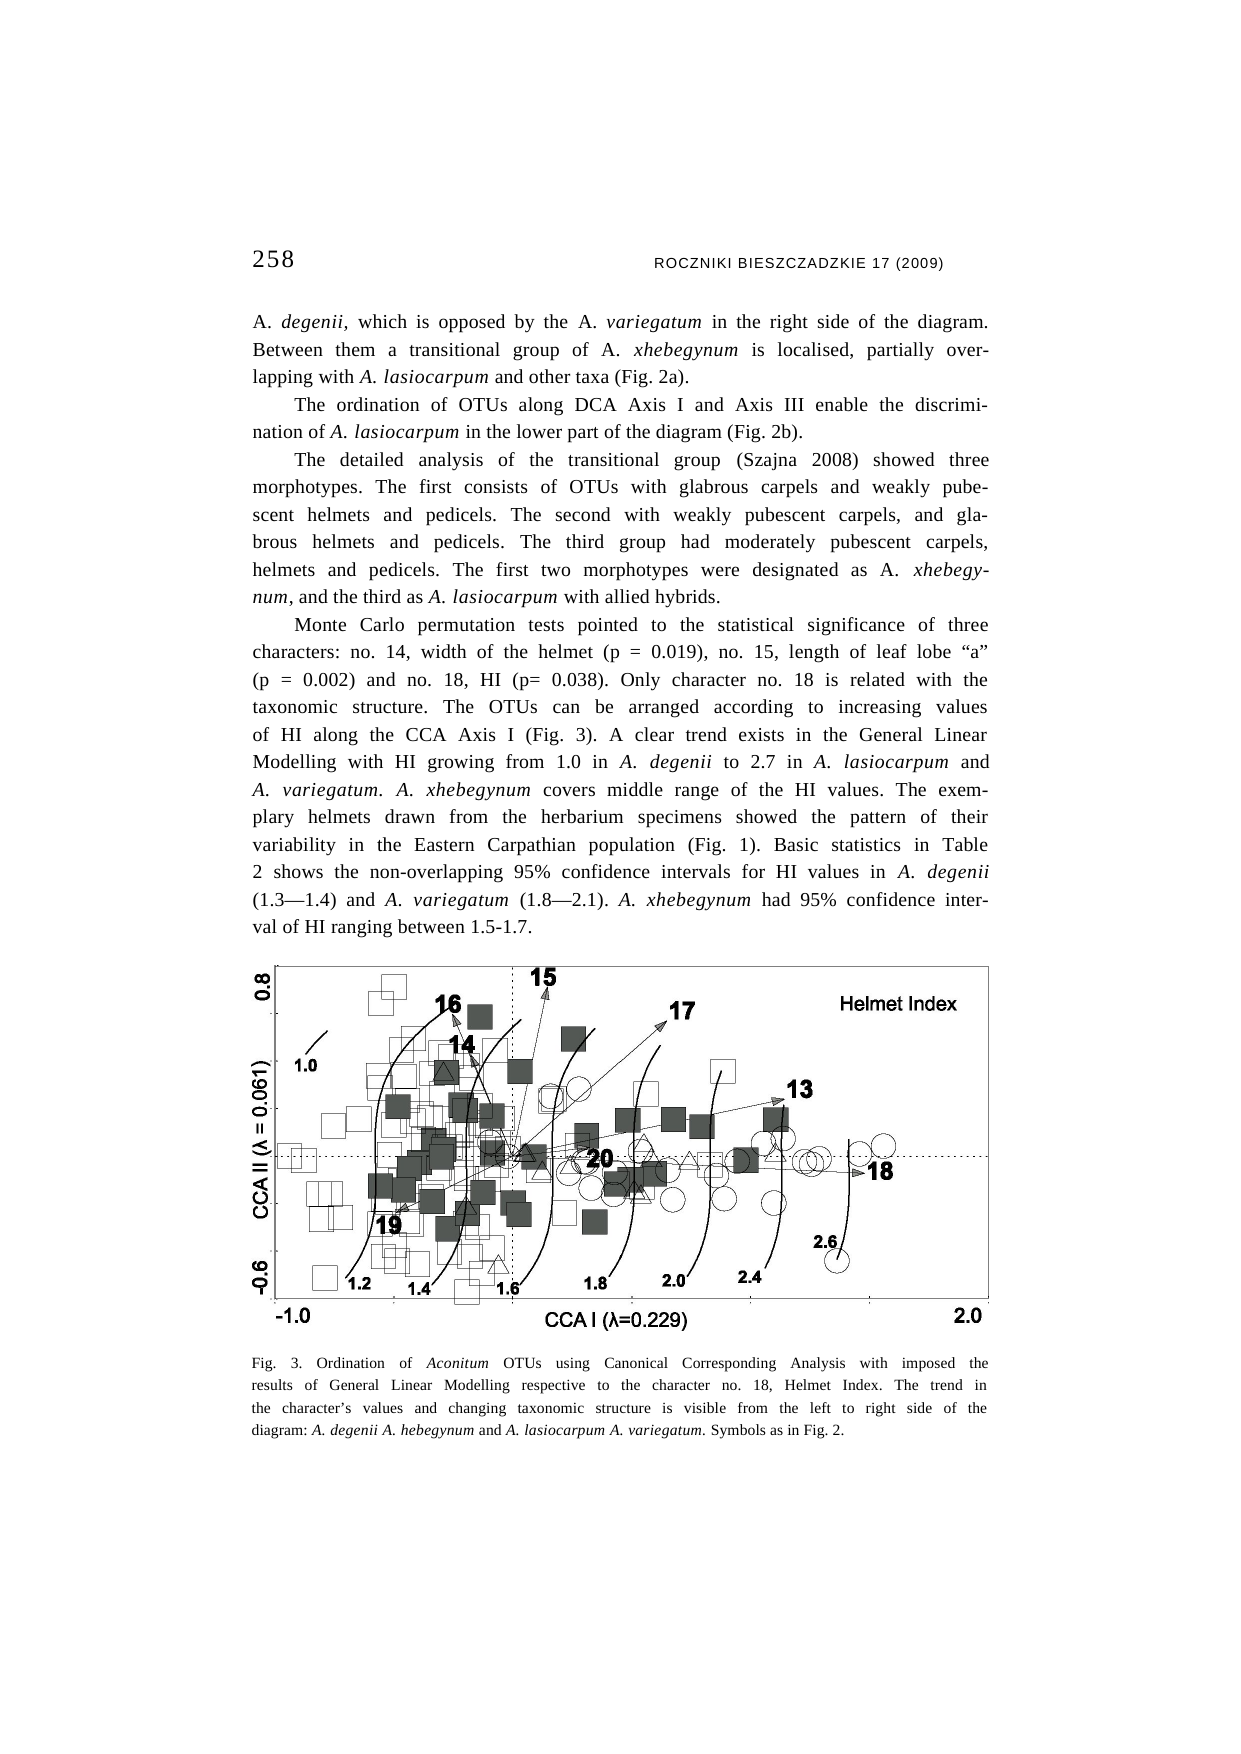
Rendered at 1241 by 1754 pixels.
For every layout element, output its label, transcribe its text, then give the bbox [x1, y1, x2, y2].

text The ordination of OTUs along DCA Axis I and Axis III enable the discrimi- nation of A. lasiocarpum in the lower part of the diagram (Fig. 2b). [252, 389, 990, 444]
picture [251, 965, 989, 1331]
text A. degenii, which is opposed by the A. variegatum in the right side of the diagram. Between them a transitional group of A. xhebegynum is localised, partially over- lapping with A. lasiocarpum and other taxa (Fig. 2a). [252, 307, 990, 389]
text Fig. 3. Ordination of Aconitum OTUs using Canonical Corresponding Analysis with imposed the results of General Linear Modelling respective to the character no. 18, Helmet Index. The trend in the character’s values and changing taxonomic structure is visible from the left to right side of the diagram: A. degenii A. hebegynum and A. lasiocarpum A. variegatum. Symbols as in Fig. 2. [251, 1350, 989, 1440]
text 258 [252, 248, 294, 273]
text The detailed analysis of the transitional group (Szajna 2008) showed three morphotypes. The first consists of OTUs with glabrous carpels and weakly pube- scent helmets and pedicels. The second with weakly pubescent carpels, and gla- brous helmets and pedicels. The third group had moderately pubescent carpels, helmets and pedicels. The first two morphotypes were designated as A. xhebegy- num, and the third as A. lasiocarpum with allied hybrids. [252, 444, 990, 609]
text ROCZNIKI BIESZCZADZKIE 17 (2009) [654, 257, 944, 272]
text Monte Carlo permutation tests pointed to the statistical significance of three characters: no. 14, width of the helmet (p = 0.019), no. 15, length of leaf lobe “a” (p = 0.002) and no. 18, HI (p= 0.038). Only character no. 18 is related with the taxonomic structure. The OTUs can be arranged according to increasing values of HI along the CCA Axis I (Fig. 3). A clear trend exists in the General Linear Modelling with HI growing from 1.0 in A. degenii to 2.7 in A. lasiocarpum and A. variegatum. A. xhebegynum covers middle range of the HI values. The exem- plary helmets drawn from the herbarium specimens showed the pattern of their variability in the Eastern Carpathian population (Fig. 1). Basic statistics in Table 2 shows the non-overlapping 95% confidence intervals for HI values in A. degenii (1.3—1.4) and A. variegatum (1.8—2.1). A. xhebegynum had 95% confidence inter- val of HI ranging between 1.5-1.7. [252, 609, 990, 939]
